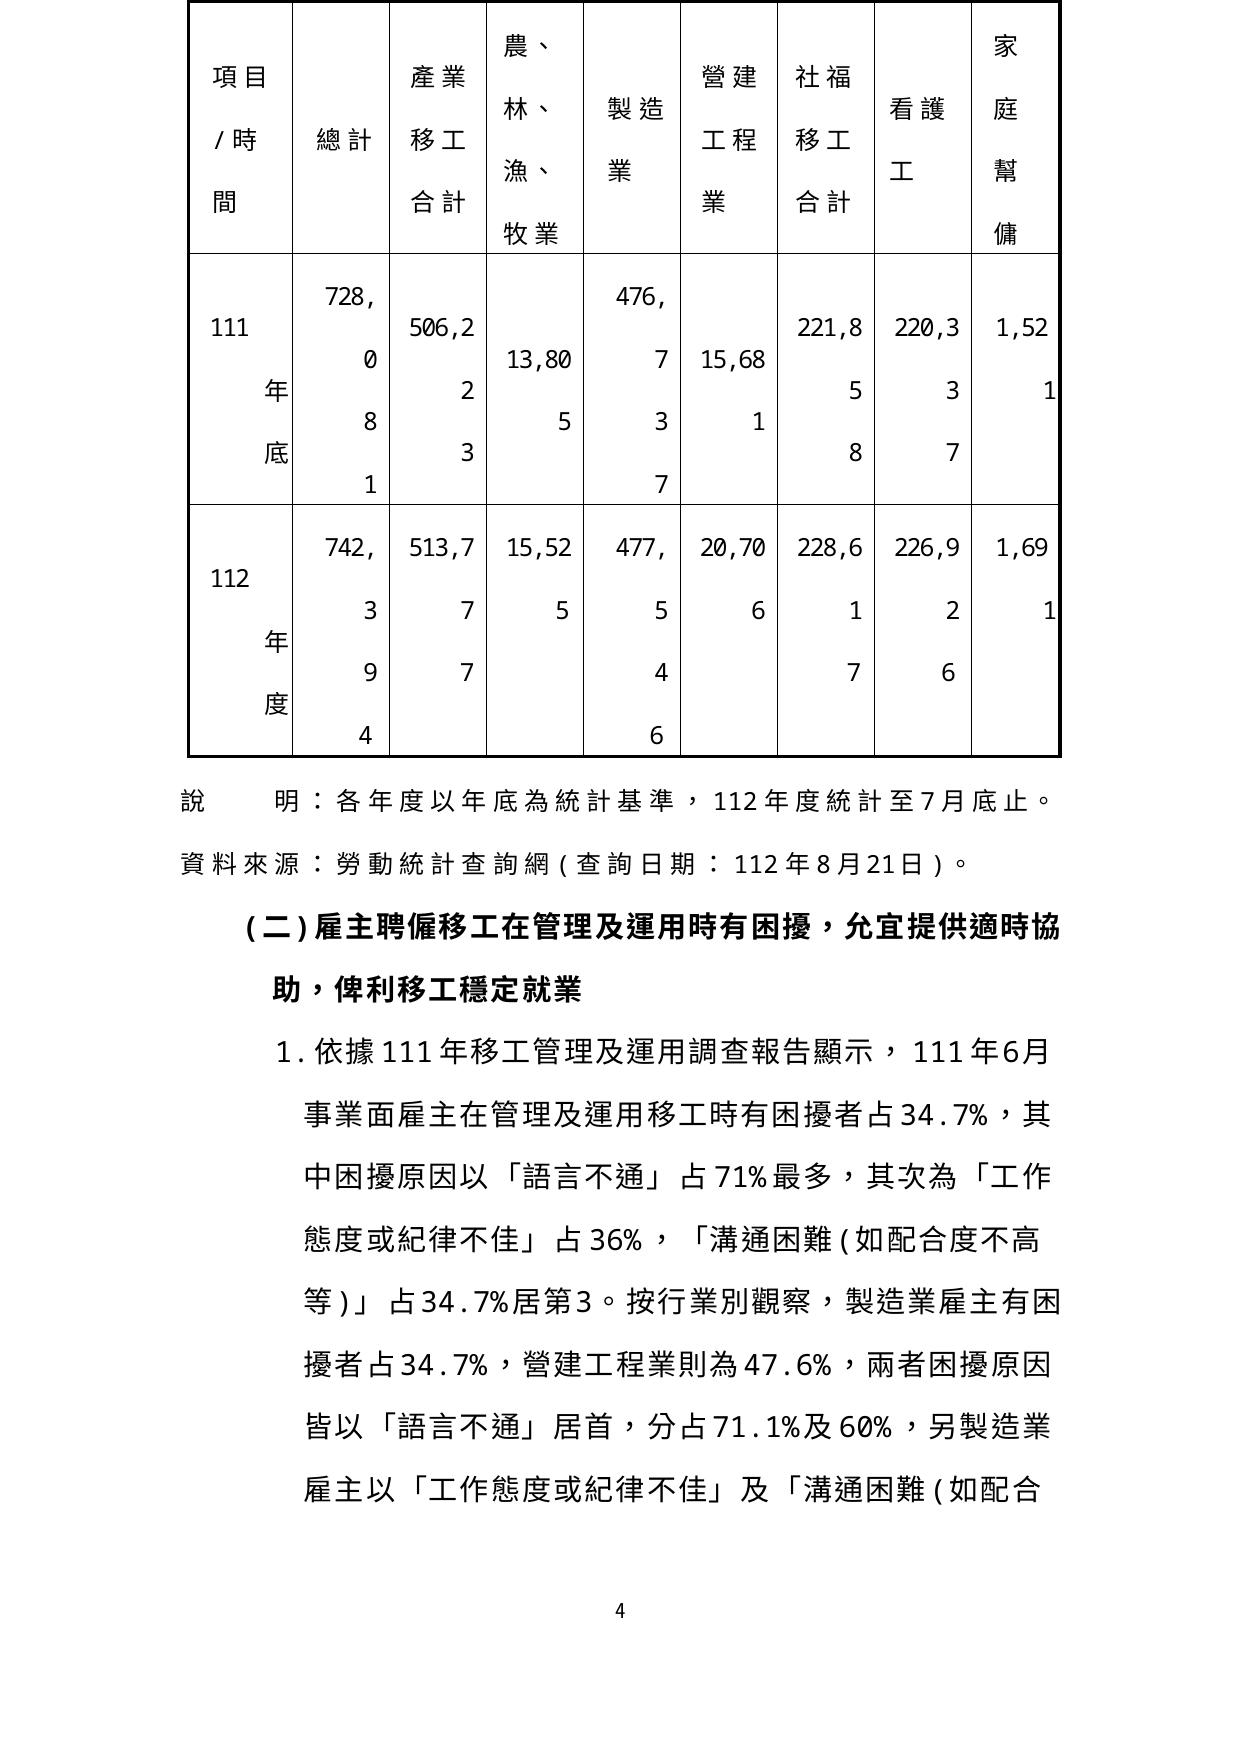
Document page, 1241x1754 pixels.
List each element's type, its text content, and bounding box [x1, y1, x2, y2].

table_cell 13,805 [487, 254, 583, 504]
table_cell 221,858 [778, 254, 874, 504]
text 1.依據111年移工管理及運用調查報告顯示，111年6月事業面雇主在管理及運用移工時有困擾者占34.7%，其中困擾原因以「語言不通」占71%最多，其次為「工作態度或紀律不佳」占36%，「溝通困難(如配合度不高等)」占34.7%居第3。按行業別觀察，製造業雇主有困擾者占34.7%，營建工程業則為47.6%，兩者困擾原因皆以「語言不通」居首，分占71.1%及60%，另製造業雇主以「工作態度或紀律不佳」及「溝通困難(如配合 [266, 1008, 1063, 1508]
table_header 看護工 [875, 3, 971, 253]
table_header 營建工程業 [681, 3, 777, 253]
table_cell 226,926 [875, 505, 971, 755]
table_header 社福移工合計 [778, 3, 874, 253]
table_header 家庭幫傭 [972, 3, 1058, 253]
table_cell 15,681 [681, 254, 777, 504]
table_cell 506,223 [390, 254, 486, 504]
table_cell 228,617 [778, 505, 874, 755]
table_cell 728,081 [293, 254, 389, 504]
table_cell 477,546 [584, 505, 680, 755]
table_cell 20,706 [681, 505, 777, 755]
table_cell 1,691 [972, 505, 1058, 755]
table_cell 1,521 [972, 254, 1058, 504]
table_header 產業移工合計 [390, 3, 486, 253]
table_cell 476,737 [584, 254, 680, 504]
table_cell 513,777 [390, 505, 486, 755]
text (二)雇主聘僱移工在管理及運用時有困擾，允宜提供適時協助，俾利移工穩定就業 [236, 883, 1063, 1008]
table_header 製造業 [584, 3, 680, 253]
table_cell 15,525 [487, 505, 583, 755]
table_cell 111年底 [190, 254, 292, 504]
table_header 總計 [293, 3, 389, 253]
text 資料來源：勞動統計查詢網(查詢日期：112年8月21日)。 [177, 821, 1063, 883]
table_cell 220,337 [875, 254, 971, 504]
text 說 明：各年度以年底為統計基準，112年度統計至7月底止。 [177, 758, 1063, 821]
table_cell 112年度 [190, 505, 292, 755]
table_header 農、林、漁、牧業 [487, 3, 583, 253]
table_cell 742,394 [293, 505, 389, 755]
table_header 項目/時間 [190, 3, 292, 253]
